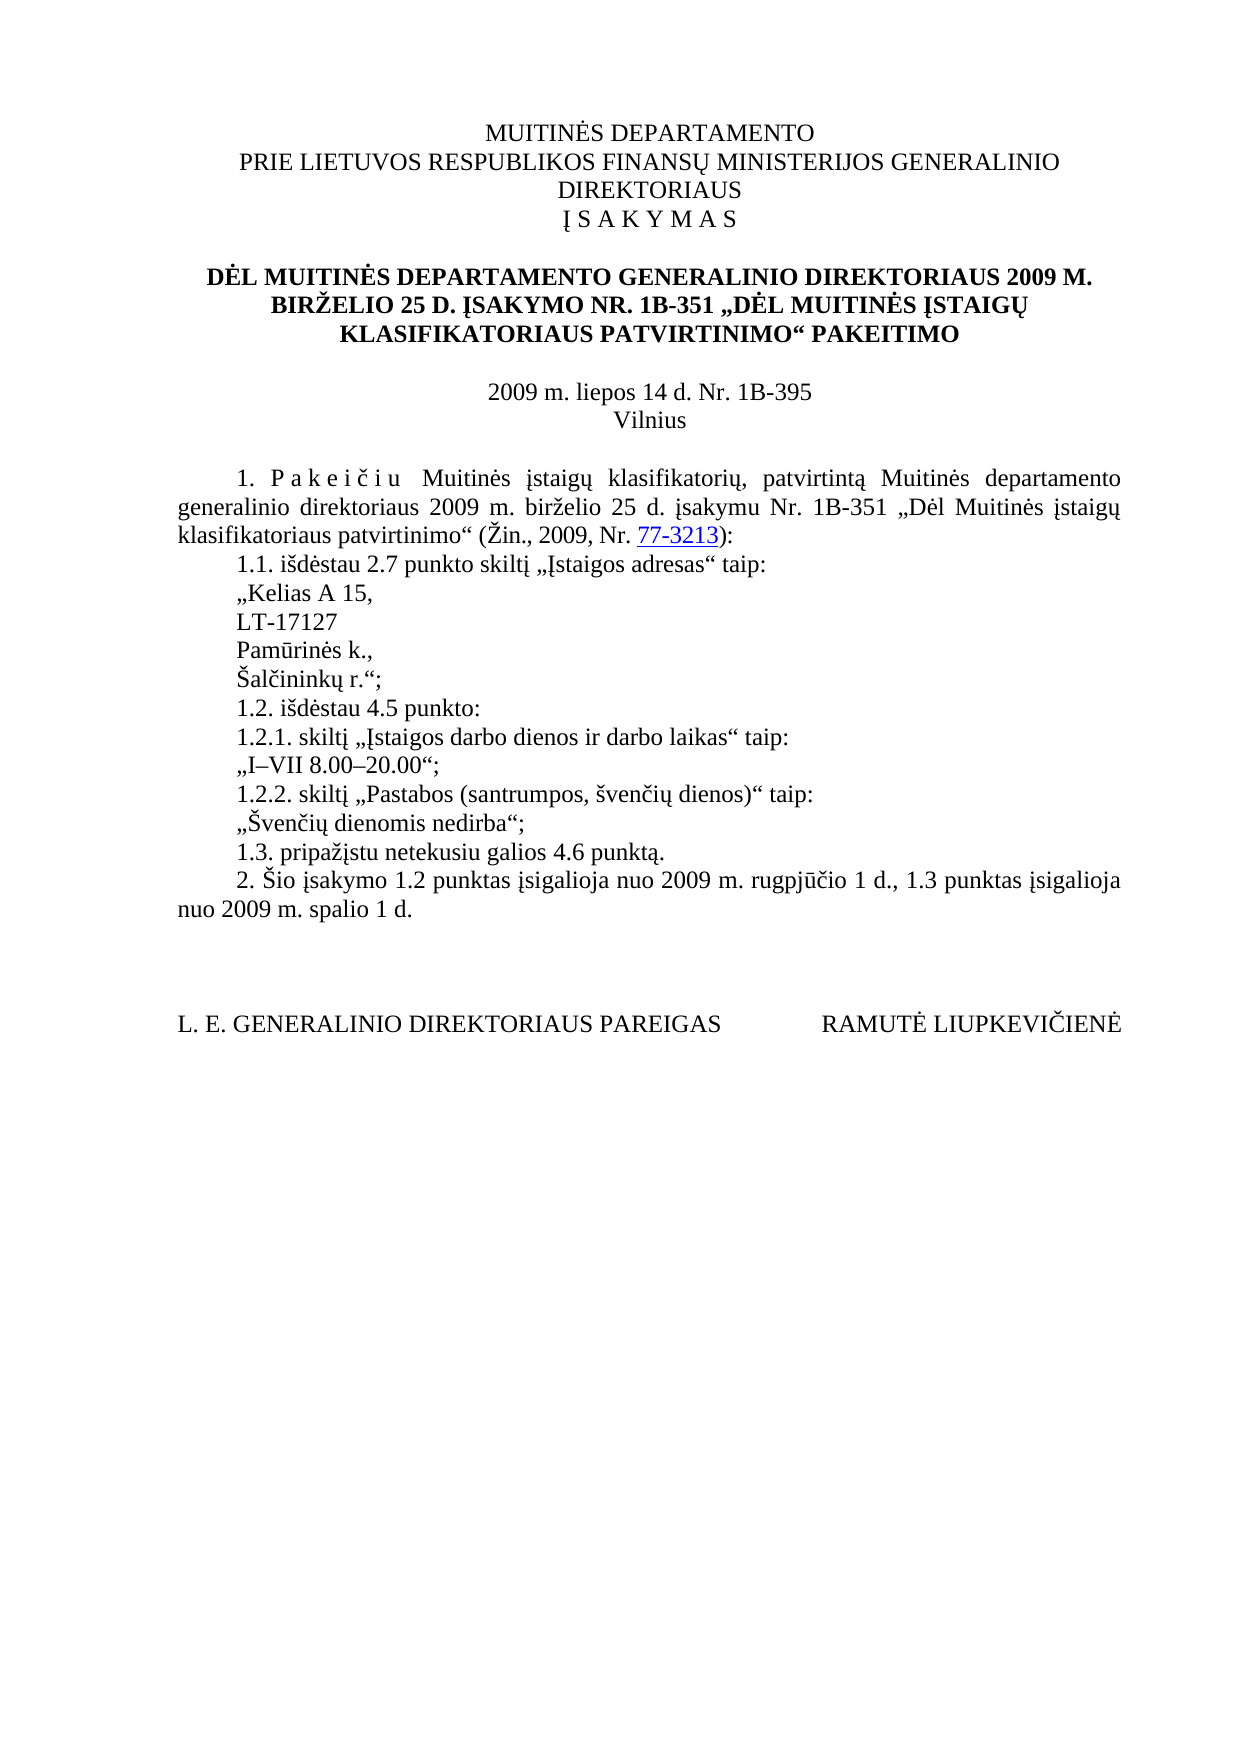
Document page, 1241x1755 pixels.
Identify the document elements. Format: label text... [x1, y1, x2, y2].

text „Kelias A 15, [177, 578, 1122, 607]
text MUITINĖS DEPARTAMENTO [177, 118, 1122, 147]
text „I–VII 8.00–20.00“; [177, 751, 1122, 779]
text Pamūrinės k., [177, 636, 1122, 664]
text Šalčininkų r.“; [177, 664, 1122, 693]
text 1.1. išdėstau 2.7 punkto skiltį „Įstaigos adresas“ taip: [177, 549, 1122, 578]
text ĮSAKYMAS [177, 204, 1122, 233]
text 1. Pakeičiu Muitinės įstaigų klasifikatorių, patvirtintą Muitinės departamento generalinio direktoriaus 2009 m. birželio 25 d. įsakymu Nr. 1B-351 „Dėl Muitinės įstaigų klasifikatoriaus patvirtinimo“ (Žin., 2009, Nr. 77-3213): [177, 463, 1122, 549]
text 1.3. pripažįstu netekusiu galios 4.6 punktą. [177, 837, 1122, 866]
text „Švenčių dienomis nedirba“; [177, 808, 1122, 837]
text LT-17127 [177, 607, 1122, 636]
text 1.2.1. skiltį „Įstaigos darbo dienos ir darbo laikas“ taip: [177, 722, 1122, 751]
text 1.2. išdėstau 4.5 punkto: [177, 693, 1122, 722]
text Vilnius [177, 406, 1122, 434]
text DĖL MUITINĖS DEPARTAMENTO GENERALINIO DIREKTORIAUS 2009 m. birželio 25 d. įsakymo Nr. 1B-351 „Dėl Muitinės įstaigų klasifikatoriaus patvirtinimo“ PAKEITIMO [177, 262, 1122, 348]
text 1.2.2. skiltį „Pastabos (santrumpos, švenčių dienos)“ taip: [177, 779, 1122, 808]
text L. e. generalinio direktoriaus pareigas Ramutė Liupkevičienė [177, 1009, 1122, 1038]
text PRIE LIETUVOS RESPUBLIKOS FINANSŲ MINISTERIJOS GENERALINIO DIREKTORIAUS [177, 147, 1122, 204]
text 2. Šio įsakymo 1.2 punktas įsigalioja nuo 2009 m. rugpjūčio 1 d., 1.3 punktas įsigalioja nuo 2009 m. spalio 1 d. [177, 866, 1122, 923]
text 2009 m. liepos 14 d. Nr. 1B-395 [177, 377, 1122, 406]
